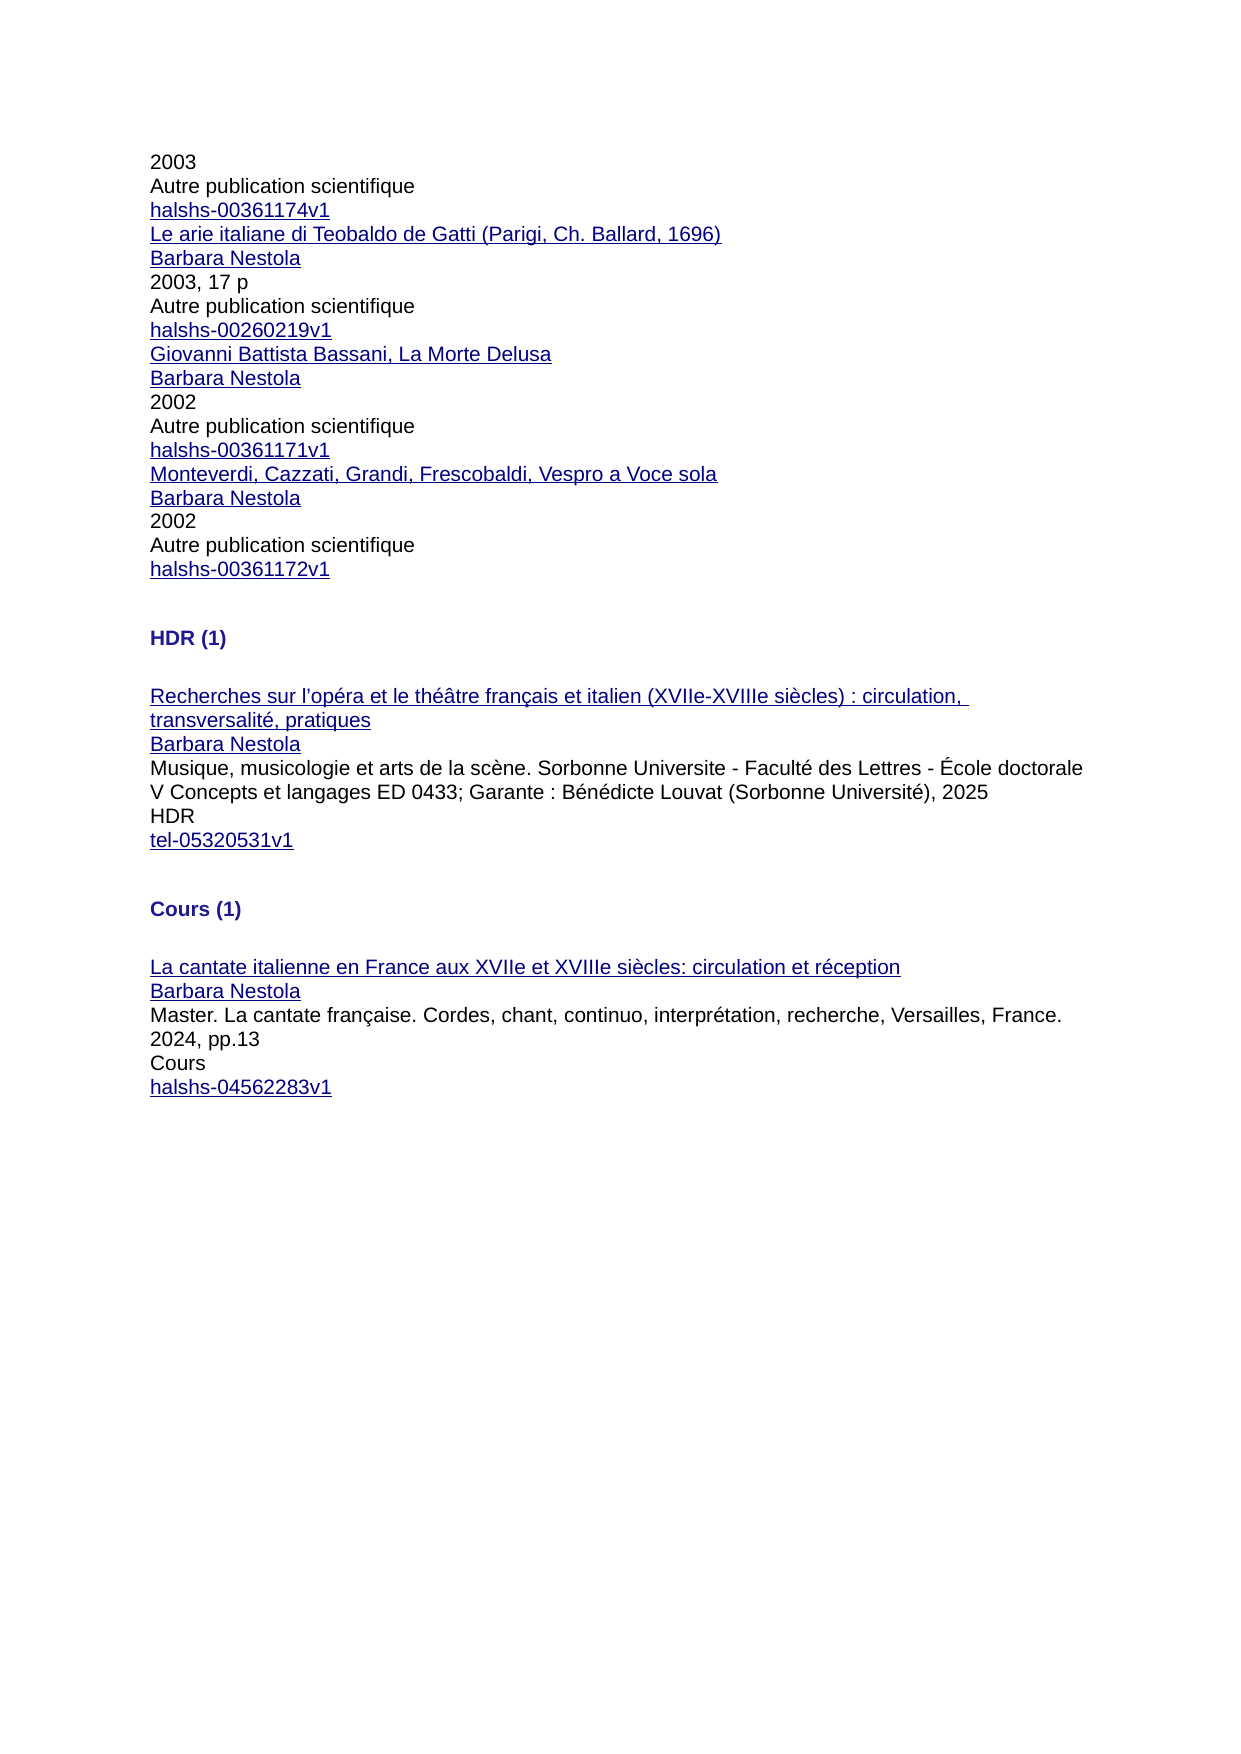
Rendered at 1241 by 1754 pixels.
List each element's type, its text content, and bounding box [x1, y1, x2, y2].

table_cell Le arie italiane di Teobaldo de Gatti (Parigi, Ch. Ballard, 1696) Barbara Nestola 2003, 17 p Autre publication scientifique halshs-00260219v1 [150, 222, 1090, 342]
table_header Recherches sur l’opéra et le théâtre français et italien (XVIIe-XVIIIe siècles) : circulation, transversalité, pratiques Barbara Nestola Musique, musicologie et arts de la scène. Sorbonne Universite - Faculté des Lettres - École doctorale V Concepts et langages ED 0433; Garante : Bénédicte Louvat (Sorbonne Université), 2025 HDR tel-05320531v1 [150, 684, 1090, 852]
table_cell Monteverdi, Cazzati, Grandi, Frescobaldi, Vespro a Voce sola Barbara Nestola 2002 Autre publication scientifique halshs-00361172v1 [150, 461, 1090, 581]
subtitle Cours (1) [150, 897, 1090, 921]
subtitle HDR (1) [150, 626, 1090, 650]
table_header La cantate italienne en France aux XVIIe et XVIIIe siècles: circulation et réception Barbara Nestola Master. La cantate française. Cordes, chant, continuo, interprétation, recherche, Versailles, France. 2024, pp.13 Cours halshs-04562283v1 [150, 955, 1090, 1099]
table_cell Giovanni Battista Bassani, La Morte Delusa Barbara Nestola 2002 Autre publication scientifique halshs-00361171v1 [150, 342, 1090, 461]
table_cell 2003 Autre publication scientifique halshs-00361174v1 [150, 150, 1090, 222]
